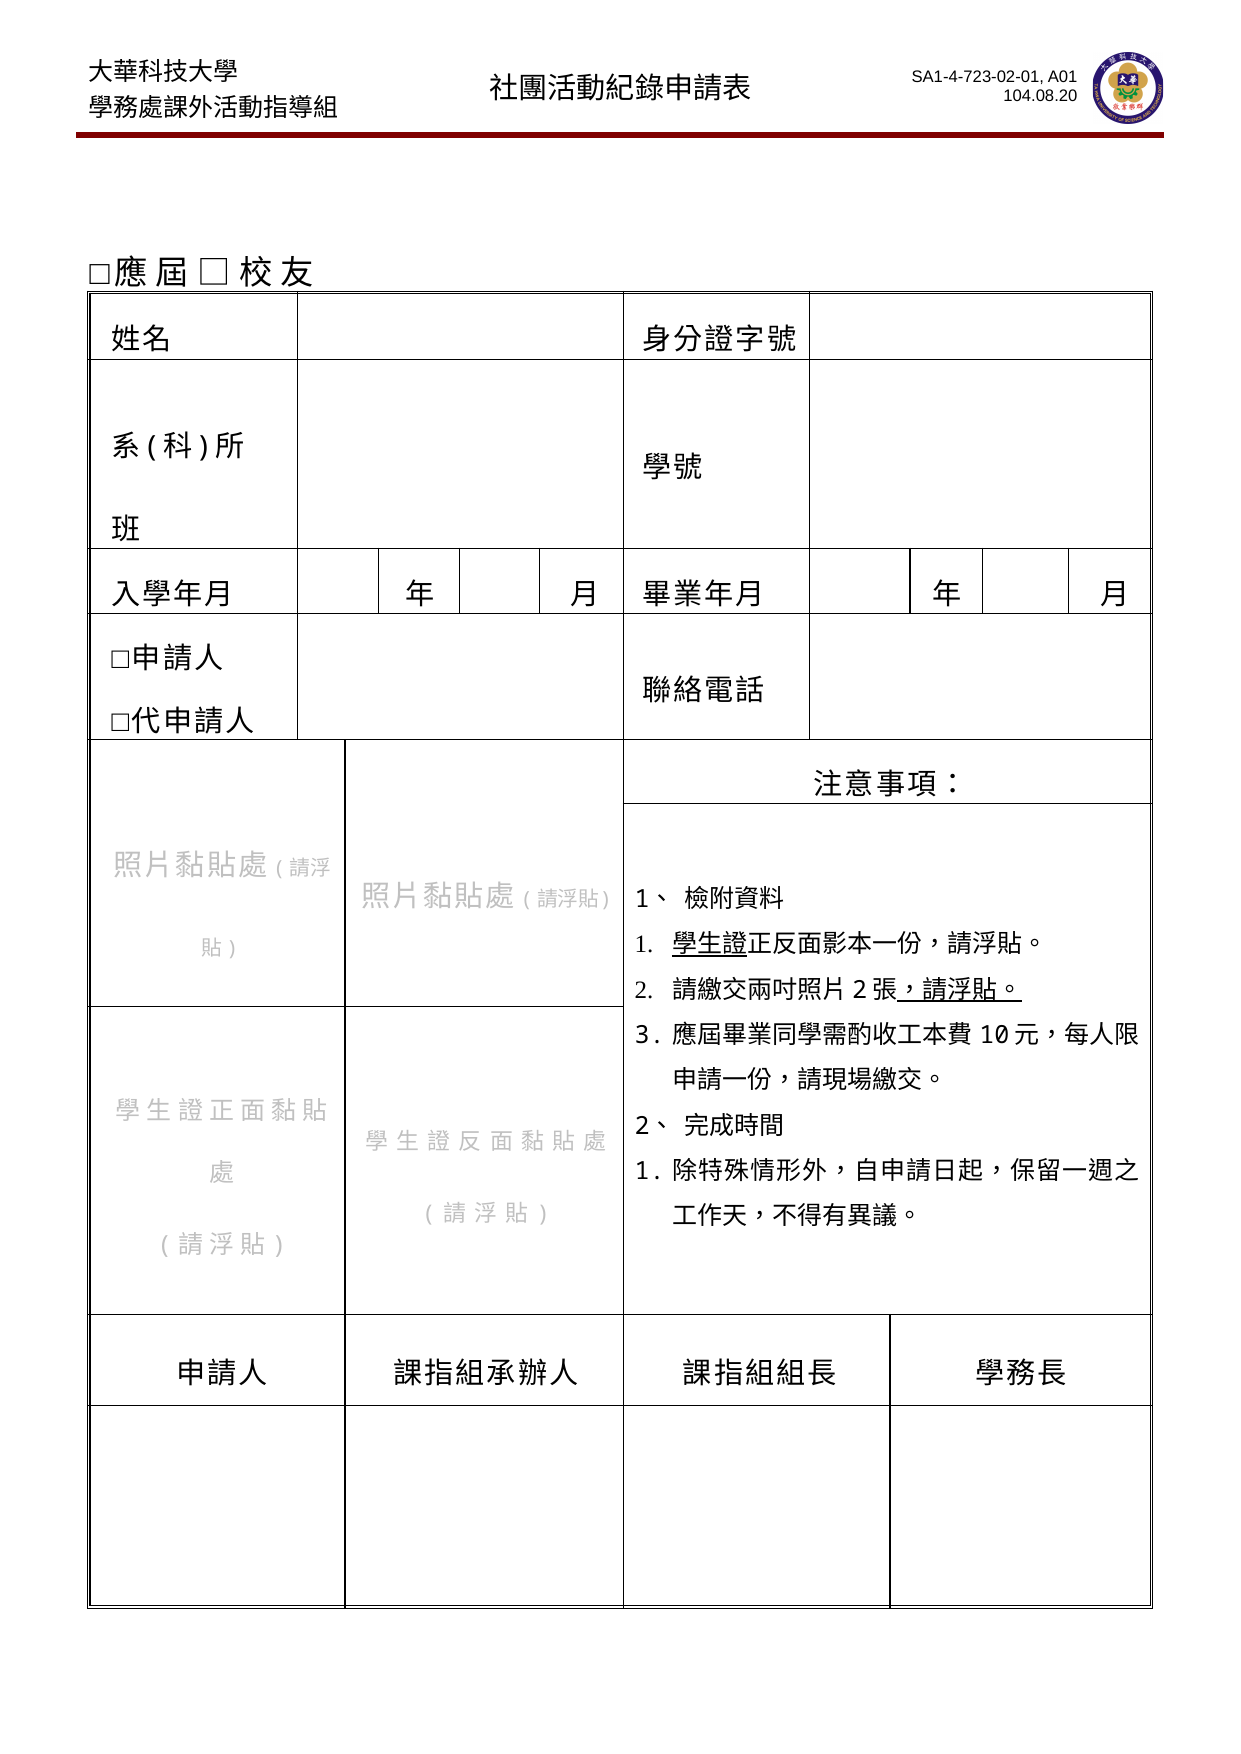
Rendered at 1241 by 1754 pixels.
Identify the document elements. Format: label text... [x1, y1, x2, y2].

table_cell 照片黏貼處(請浮貼) [91, 740, 344, 1006]
table_cell 申請人 [91, 1315, 344, 1405]
table_cell □申請人 □代申請人 [91, 614, 297, 739]
table_cell [810, 360, 1150, 548]
table_header 身分證字號 [624, 294, 809, 359]
table_cell [298, 360, 623, 548]
table_cell [810, 614, 1150, 739]
table_cell 年 [379, 549, 459, 613]
table_cell [91, 1406, 344, 1605]
table_header 姓名 [91, 294, 297, 359]
table_cell [298, 614, 623, 739]
table_cell [298, 549, 378, 613]
table_cell 年 [911, 549, 982, 613]
table_cell 課指組組長 [624, 1315, 889, 1405]
table_cell 學號 [624, 360, 809, 548]
text □應屆□校友 [69, 228, 1163, 291]
table_cell [891, 1406, 1150, 1605]
table_cell 月 [540, 549, 623, 613]
table_cell 照片黏貼處(請浮貼) [346, 740, 623, 1006]
table_cell [346, 1406, 623, 1605]
table_header [298, 294, 623, 359]
table_cell [983, 549, 1068, 613]
table_cell 學務長 [891, 1315, 1150, 1405]
table_cell 學生證正面黏貼處 (請浮貼) [91, 1007, 344, 1314]
table_cell 學生證反面黏貼處 (請浮貼) [346, 1007, 623, 1314]
table_header [810, 294, 1150, 359]
table_cell 課指組承辦人 [346, 1315, 623, 1405]
table_cell 聯絡電話 [624, 614, 809, 739]
table_cell 畢業年月 [624, 549, 809, 613]
table_cell 入學年月 [91, 549, 297, 613]
table_cell [460, 549, 539, 613]
table_cell 月 [1069, 549, 1150, 613]
table_cell 檢附資料 學生證正反面影本一份，請浮貼。 請繳交兩吋照片2張，請浮貼。 應屆畢業同學需酌收工本費10元，每人限申請一份，請現場繳交。 完成時間 除特殊情形外，自申請日起，保留一週之工作天，不得有異議。 [624, 804, 1150, 1314]
table_cell [624, 1406, 889, 1605]
table_cell [810, 549, 909, 613]
table_cell 系(科)所 班 [91, 360, 297, 548]
table_cell 注意事項： [624, 740, 1150, 803]
